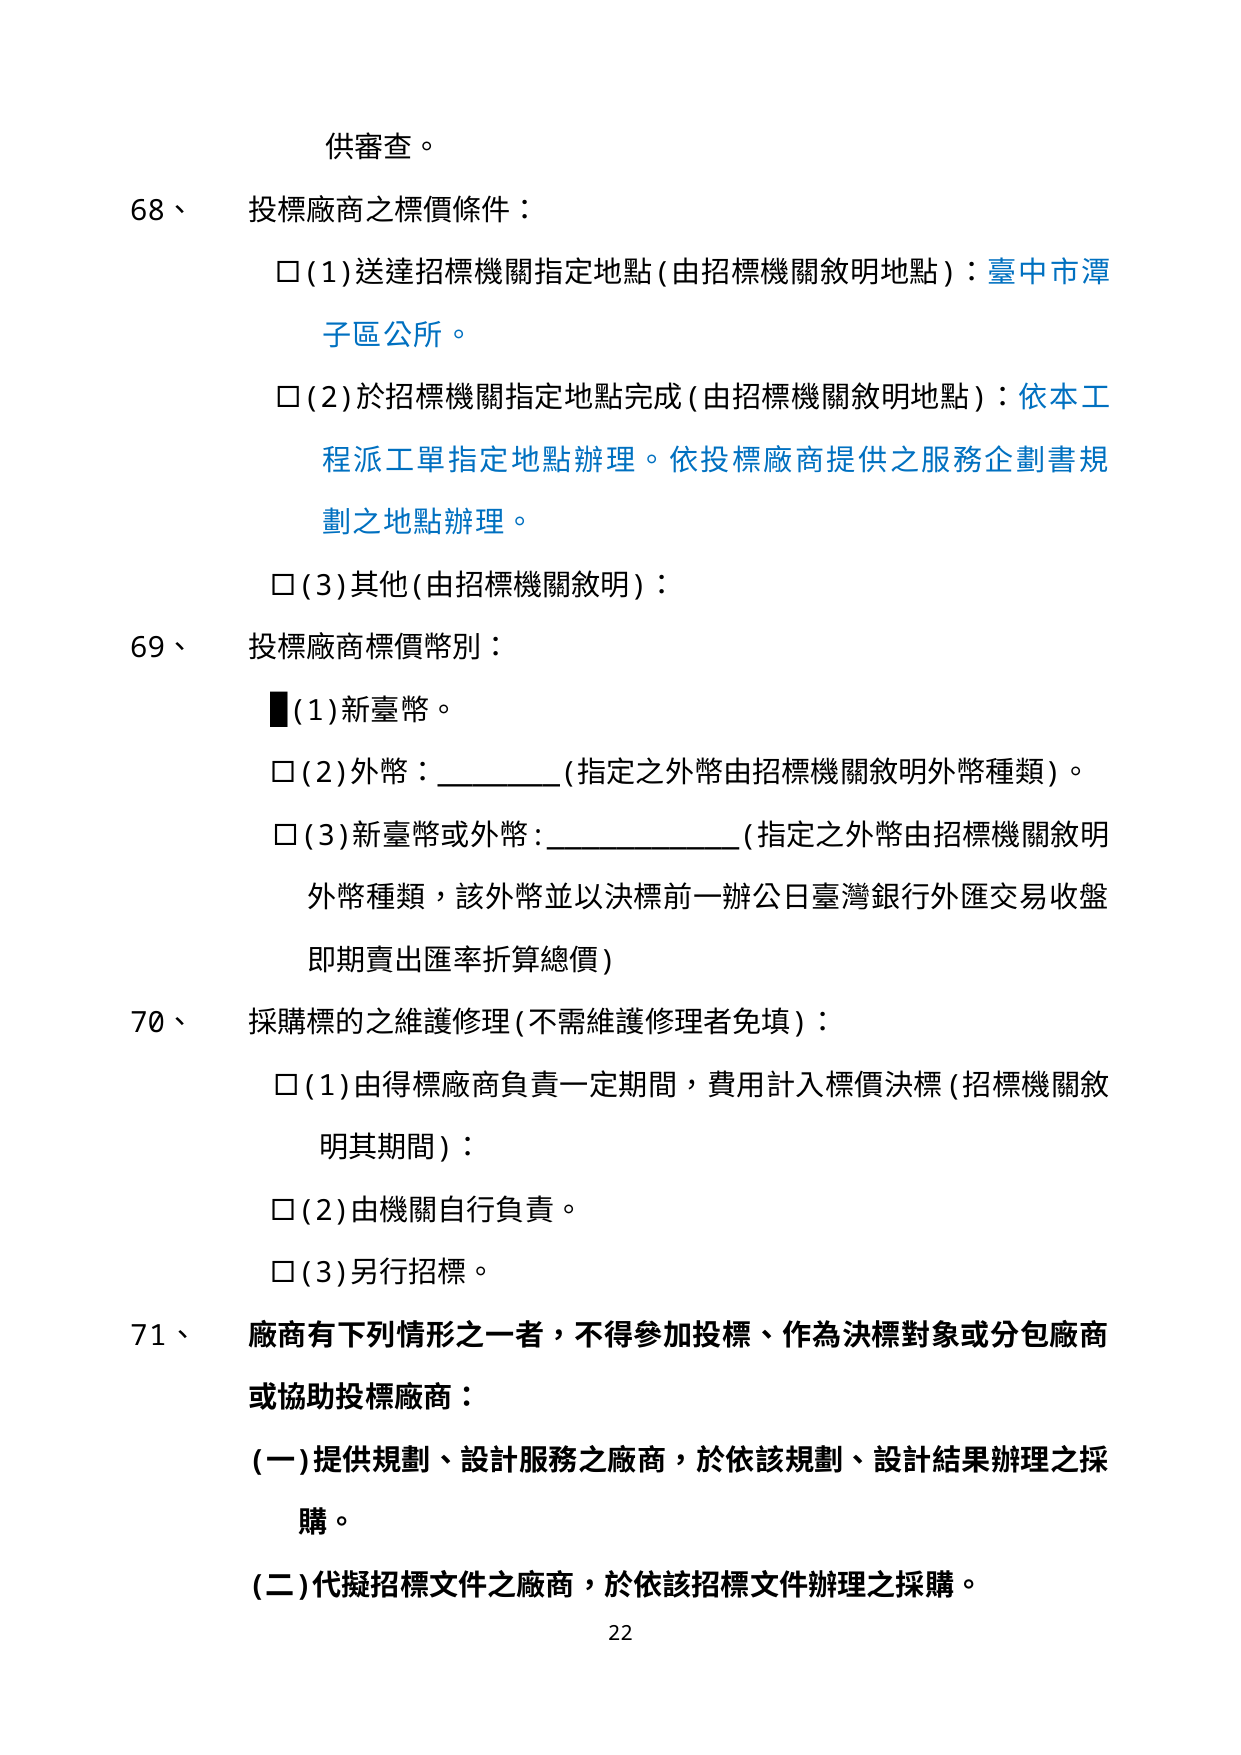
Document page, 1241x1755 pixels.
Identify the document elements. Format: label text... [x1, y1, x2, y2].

text (2)由機關自行負責。 [130, 1166, 1110, 1228]
text (1)由得標廠商負責一定期間，費用計入標價決標(招標機關敘明其期間)： [130, 1041, 1110, 1166]
list 採購標的之維護修理(不需維護修理者免填)： [130, 978, 1110, 1041]
list 投標廠商標價幣別： [130, 603, 1110, 666]
text (3)其他(由招標機關敘明)： [130, 541, 1110, 603]
text (2)外幣：_______(指定之外幣由招標機關敘明外幣種類)。 [130, 728, 1110, 791]
text (3)另行招標。 [130, 1228, 1110, 1291]
text (一)提供規劃、設計服務之廠商，於依該規劃、設計結果辦理之採購。 [248, 1416, 1110, 1541]
text 供審查。 [130, 103, 1110, 166]
text █(1)新臺幣。 [130, 666, 1110, 728]
list 投標廠商之標價條件： [130, 166, 1110, 228]
text (3)新臺幣或外幣:___________(指定之外幣由招標機關敘明外幣種類，該外幣並以決標前一辦公日臺灣銀行外匯交易收盤即期賣出匯率折算總價) [130, 791, 1110, 978]
text (1)送達招標機關指定地點(由招標機關敘明地點)：臺中市潭子區公所。 [130, 228, 1110, 353]
text (2)於招標機關指定地點完成(由招標機關敘明地點)：依本工程派工單指定地點辦理。依投標廠商提供之服務企劃書規劃之地點辦理。 [130, 353, 1110, 541]
text (二)代擬招標文件之廠商，於依該招標文件辦理之採購。 [248, 1541, 1110, 1603]
list 廠商有下列情形之一者，不得參加投標、作為決標對象或分包廠商或協助投標廠商： [130, 1291, 1110, 1416]
